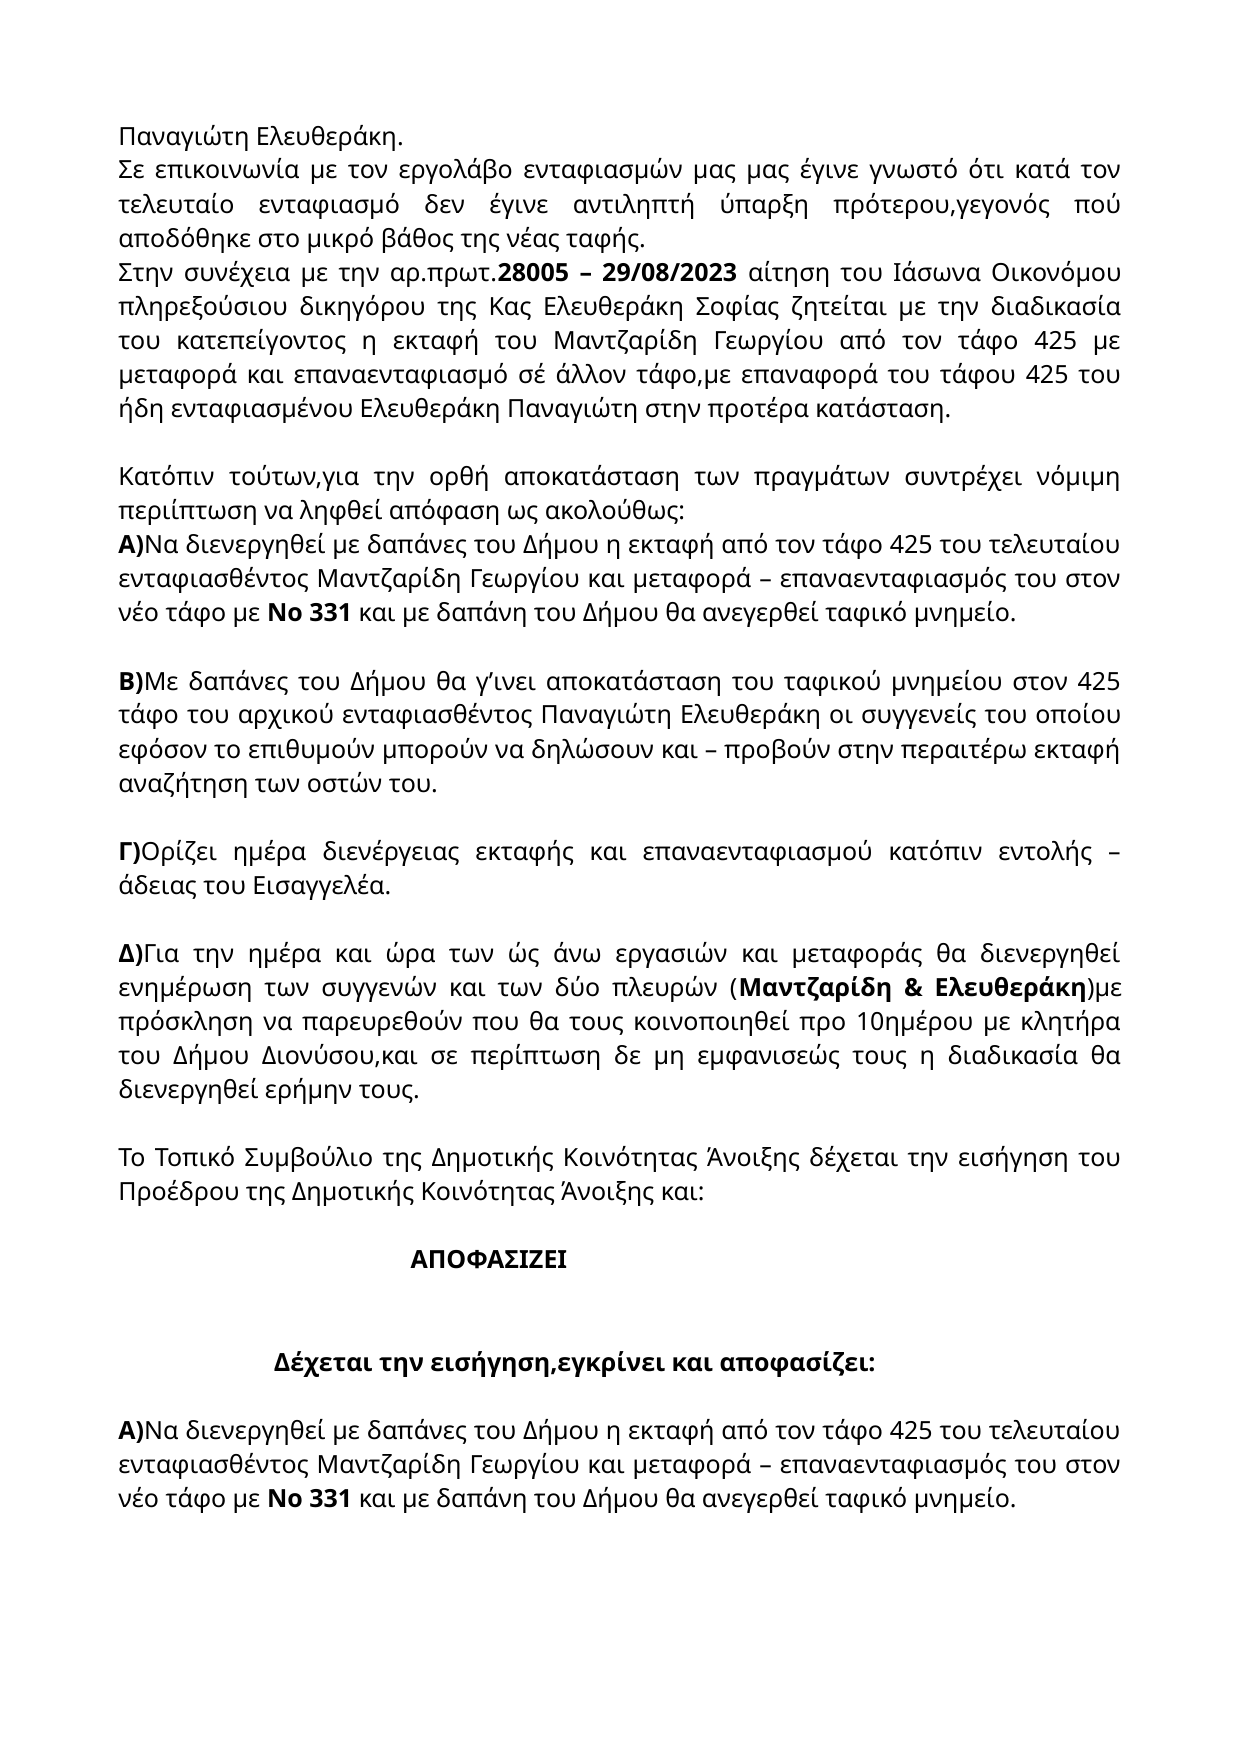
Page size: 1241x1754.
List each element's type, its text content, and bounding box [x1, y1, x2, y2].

text Παναγιώτη Ελευθεράκη. [118, 118, 1122, 152]
text Το Τοπικό Συμβούλιο της Δημοτικής Κοινότητας Άνοιξης δέχεται την εισήγηση του Προέδρου της Δημοτικής Κοινότητας Άνοιξης και: [118, 1140, 1122, 1208]
text Κατόπιν τούτων,για την ορθή αποκατάσταση των πραγμάτων συντρέχει νόμιμη περιίπτωση να ληφθεί απόφαση ως ακολούθως: [118, 459, 1122, 527]
text Β)Με δαπάνες του Δήμου θα γ’ινει αποκατάσταση του ταφικού μνημείου στον 425 τάφο του αρχικού ενταφιασθέντος Παναγιώτη Ελευθεράκη οι συγγενείς του οποίου εφόσον το επιθυμούν μπορούν να δηλώσουν και – προβούν στην περαιτέρω εκταφή αναζήτηση των οστών του. [118, 663, 1122, 799]
text Α)Να διενεργηθεί με δαπάνες του Δήμου η εκταφή από τον τάφο 425 του τελευταίου ενταφιασθέντος Μαντζαρίδη Γεωργίου και μεταφορά – επαναενταφιασμός του στον νέο τάφο με Νο 331 και με δαπάνη του Δήμου θα ανεγερθεί ταφικό μνημείο. [118, 1412, 1122, 1515]
text A)Να διενεργηθεί με δαπάνες του Δήμου η εκταφή από τον τάφο 425 του τελευταίου ενταφιασθέντος Μαντζαρίδη Γεωργίου και μεταφορά – επαναενταφιασμός του στον νέο τάφο με Νο 331 και με δαπάνη του Δήμου θα ανεγερθεί ταφικό μνημείο. [118, 527, 1122, 629]
text Σε επικοινωνία με τον εργολάβο ενταφιασμών μας μας έγινε γνωστό ότι κατά τον τελευταίο ενταφιασμό δεν έγινε αντιληπτή ύπαρξη πρότερου,γεγονός πού αποδόθηκε στο μικρό βάθος της νέας ταφής. [118, 152, 1122, 254]
text Δ)Για την ημέρα και ώρα των ώς άνω εργασιών και μεταφοράς θα διενεργηθεί ενημέρωση των συγγενών και των δύο πλευρών (Μαντζαρίδη & Ελευθεράκη)με πρόσκληση να παρευρεθούν που θα τους κοινοποιηθεί προ 10ημέρου με κλητήρα του Δήμου Διονύσου,και σε περίπτωση δε μη εμφανισεώς τους η διαδικασία θα διενεργηθεί ερήμην τους. [118, 936, 1122, 1106]
text Γ)Ορίζει ημέρα διενέργειας εκταφής και επαναενταφιασμού κατόπιν εντολής – άδειας του Εισαγγελέα. [118, 833, 1122, 902]
text Δέχεται την εισήγηση,εγκρίνει και αποφασίζει: [118, 1344, 1122, 1378]
text Στην συνέχεια με την αρ.πρωτ.28005 – 29/08/2023 αίτηση του Ιάσωνα Οικονόμου πληρεξούσιου δικηγόρου της Κας Ελευθεράκη Σοφίας ζητείται με την διαδικασία του κατεπείγοντος η εκταφή του Μαντζαρίδη Γεωργίου από τον τάφο 425 με μεταφορά και επαναενταφιασμό σέ άλλον τάφο,με επαναφορά του τάφου 425 του ήδη ενταφιασμένου Ελευθεράκη Παναγιώτη στην προτέρα κατάσταση. [118, 254, 1122, 425]
text ΑΠΟΦΑΣΙΖΕΙ [118, 1242, 1122, 1276]
